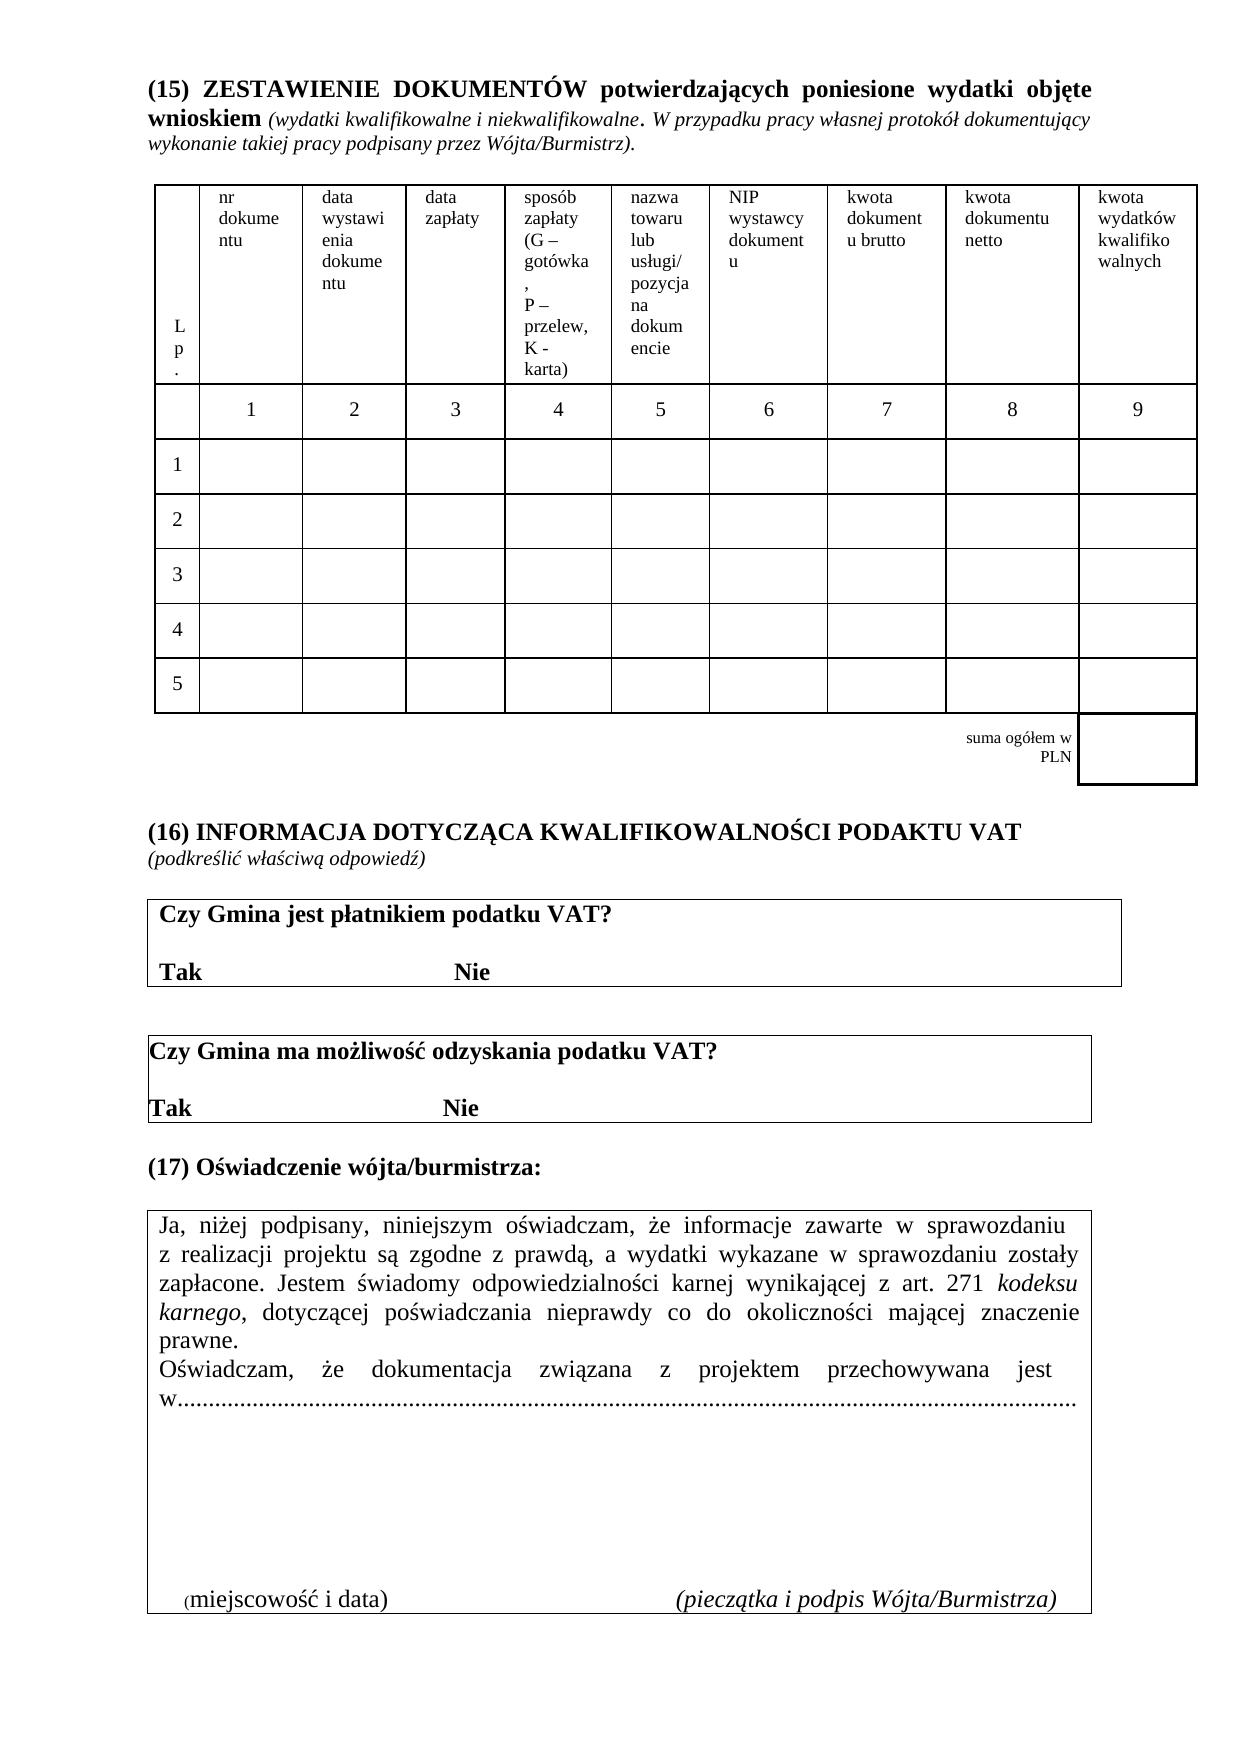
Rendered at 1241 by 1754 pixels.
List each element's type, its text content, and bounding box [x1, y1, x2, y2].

table_cell [506, 440, 611, 493]
table_cell [828, 440, 945, 493]
table_cell [612, 604, 709, 657]
table_cell 8 [947, 385, 1078, 438]
table_cell 1 [156, 440, 199, 493]
table_cell 5 [156, 659, 199, 712]
text (podkreślić właściwą odpowiedź) [148, 846, 1092, 870]
table_cell [303, 659, 405, 712]
table_cell [506, 549, 611, 602]
text (17) Oświadczenie wójta/burmistrza: [148, 1152, 1092, 1181]
table_cell [1080, 440, 1196, 493]
table_cell 2 [156, 495, 199, 548]
table_cell [1080, 659, 1196, 712]
table_cell [303, 440, 405, 493]
table_cell [505, 714, 612, 783]
table_cell [303, 714, 406, 783]
table_header nazwa towaru lub usługi/pozycja na dokumencie [612, 186, 709, 383]
table_header Lp. [156, 186, 199, 383]
table_cell suma ogółem w PLN [946, 714, 1077, 783]
table_cell [200, 659, 302, 712]
table_cell [828, 659, 945, 712]
table_cell [828, 714, 946, 783]
table_cell [303, 549, 405, 602]
table_cell [200, 495, 302, 548]
table_cell [155, 714, 199, 783]
table_cell [406, 714, 505, 783]
table_header sposób zapłaty (G – gotówka, P – przelew, K - karta) [506, 186, 611, 383]
table_cell [947, 659, 1078, 712]
table_cell [303, 604, 405, 657]
table_cell [612, 549, 709, 602]
table_cell 9 [1080, 385, 1196, 438]
table_cell [506, 495, 611, 548]
table_cell [407, 495, 504, 548]
table_cell [1080, 549, 1196, 602]
table_cell [947, 495, 1078, 548]
table_cell [407, 604, 504, 657]
table_cell [200, 440, 302, 493]
table_cell 2 [303, 385, 405, 438]
table_cell [407, 659, 504, 712]
table_header kwota wydatków kwalifikowalnych [1080, 186, 1196, 383]
table_cell [407, 549, 504, 602]
table_cell [710, 714, 828, 783]
table_cell [828, 495, 945, 548]
table_header Czy Gmina jest płatnikiem podatku VAT? Tak Nie [148, 900, 1121, 986]
table_cell [710, 549, 827, 602]
table_header kwota dokumentu netto [947, 186, 1078, 383]
table_cell [710, 440, 827, 493]
text (16) INFORMACJA DOTYCZĄCA KWALIFIKOWALNOŚCI PODAKTU VAT [148, 817, 1092, 846]
table_cell 3 [156, 549, 199, 602]
table_cell [303, 495, 405, 548]
table_cell [200, 549, 302, 602]
text (15) ZESTAWIENIE DOKUMENTÓW potwierdzających poniesione wydatki objęte wnioskiem (wydatki kwalifikowalne i niekwalifikowalne. W przypadku pracy własnej protokół dokumentujący wykonanie takiej pracy podpisany przez Wójta/Burmistrz). [148, 74, 1092, 155]
table_header nr dokumentu [200, 186, 302, 383]
table_cell [1080, 604, 1196, 657]
table_header data wystawienia dokumentu [303, 186, 405, 383]
table_cell 5 [612, 385, 709, 438]
table_cell [710, 604, 827, 657]
text Tak Nie [149, 1092, 1091, 1122]
table_cell [1080, 715, 1195, 783]
table_cell [710, 659, 827, 712]
table_cell [506, 604, 611, 657]
table_cell [828, 604, 945, 657]
table_cell [1080, 495, 1196, 548]
table_cell [612, 495, 709, 548]
table_cell [710, 495, 827, 548]
table_cell [612, 659, 709, 712]
table_cell 3 [407, 385, 504, 438]
table_cell [947, 549, 1078, 602]
table_cell [200, 604, 302, 657]
table_cell 4 [506, 385, 611, 438]
table_cell [612, 714, 709, 783]
table_cell [828, 549, 945, 602]
table_cell 7 [828, 385, 945, 438]
table_cell [947, 604, 1078, 657]
table_cell [506, 659, 611, 712]
table_cell [199, 714, 303, 783]
table_header Ja, niżej podpisany, niniejszym oświadczam, że informacje zawarte w sprawozdaniu z realizacji projektu są zgodne z prawdą, a wydatki wykazane w sprawozdaniu zostały zapłacone. Jestem świadomy odpowiedzialności karnej wynikającej z art. 271 kodeksu karnego, dotyczącej poświadczania nieprawdy co do okoliczności mającej znaczenie prawne. Oświadczam, że dokumentacja związana z projektem przechowywana jest w................................................................................................................................................ (miejscowość i data) (pieczątka i podpis Wójta/Burmistrza) [148, 1211, 1091, 1613]
table_cell [947, 440, 1078, 493]
table_cell 1 [200, 385, 302, 438]
table_cell [156, 385, 199, 438]
table_cell [407, 440, 504, 493]
table_header data zapłaty [407, 186, 504, 383]
table_cell 6 [710, 385, 827, 438]
table_cell [612, 440, 709, 493]
table_header kwota dokumentu brutto [828, 186, 945, 383]
table_cell 4 [156, 604, 199, 657]
table_header NIP wystawcy dokumentu [710, 186, 827, 383]
text Czy Gmina ma możliwość odzyskania podatku VAT? [149, 1036, 1091, 1065]
